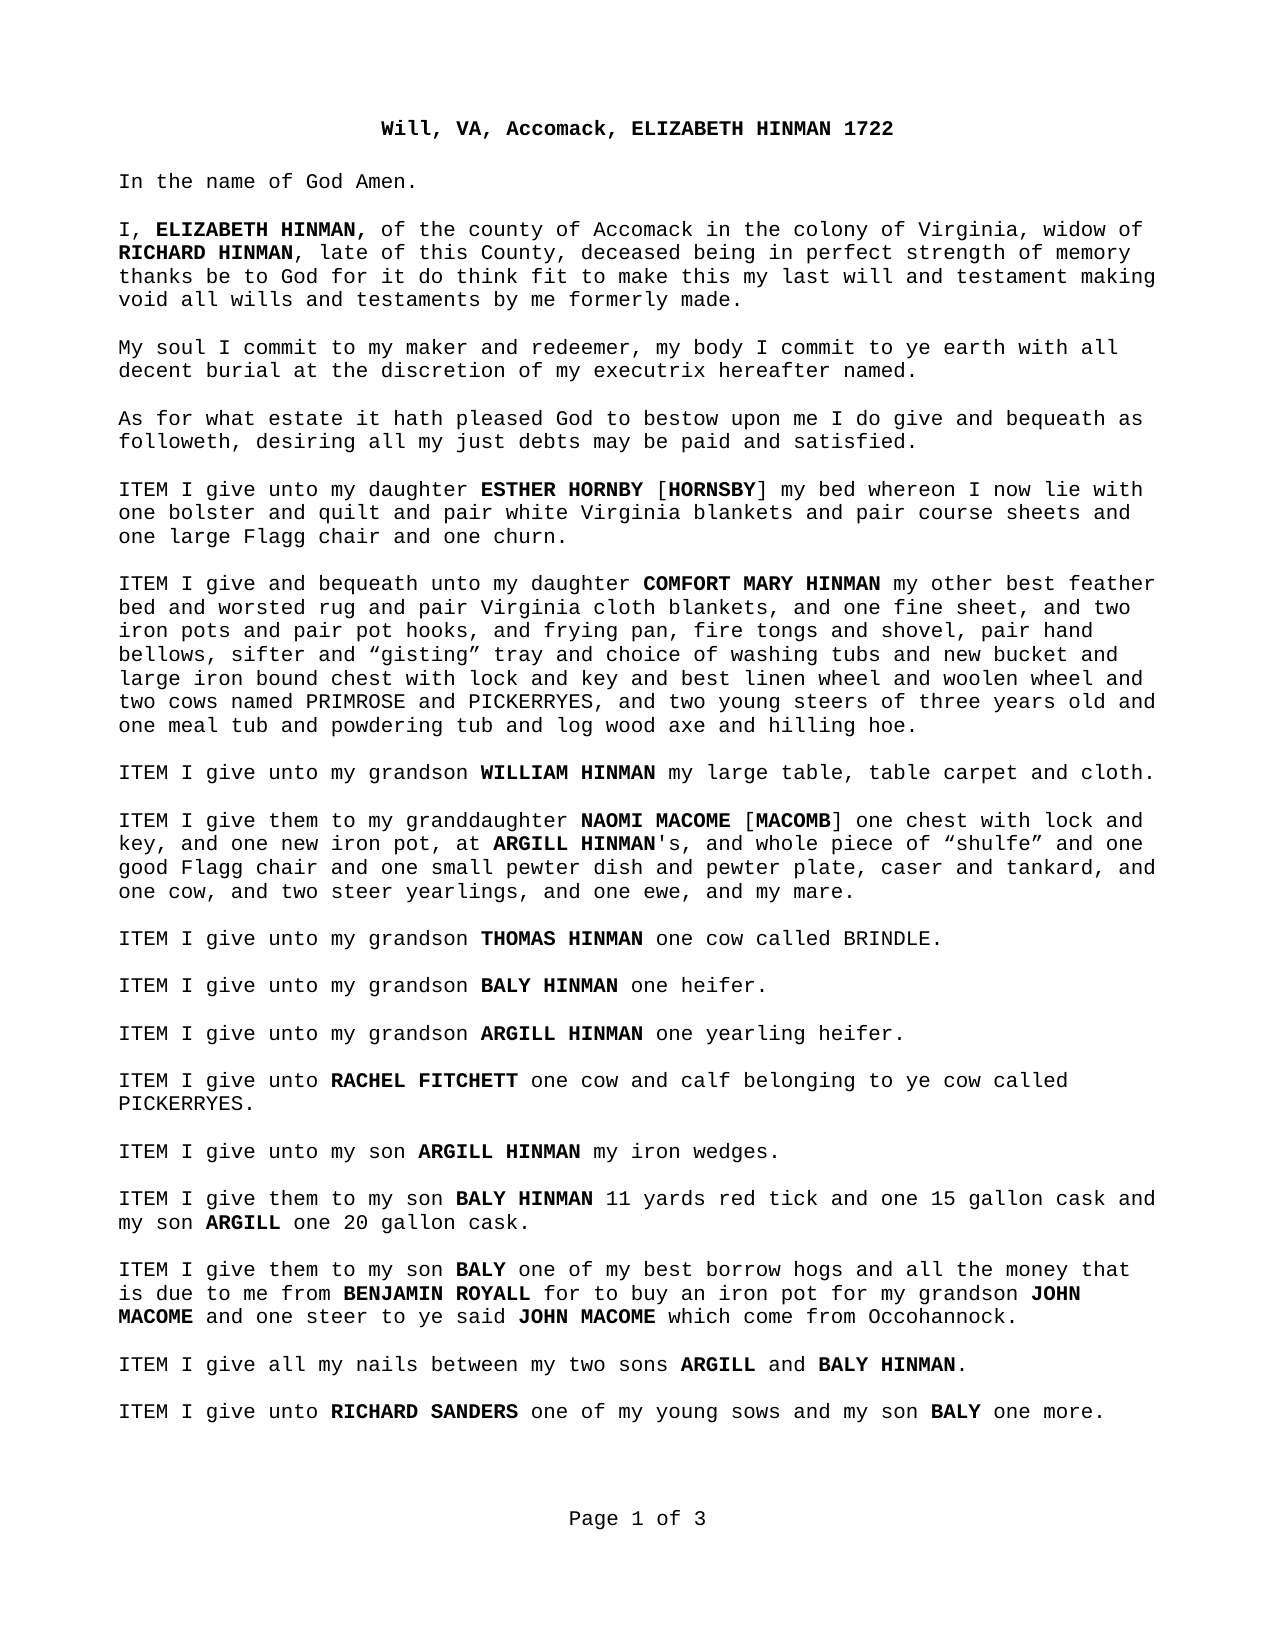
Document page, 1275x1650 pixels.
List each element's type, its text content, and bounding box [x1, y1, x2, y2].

text ITEM I give unto my daughter Esther Hornby [HORNSBY] my bed whereon I now lie with one bolster and quilt and pair white Virginia blankets and pair course sheets and one large Flagg chair and one churn. [118, 479, 1157, 549]
text ITEM I give them to my son Baly one of my best borrow hogs and all the money that is due to me from Benjamin royall for to buy an iron pot for my grandson John macome and one steer to ye said John macome which come from Occohannock. [118, 1259, 1157, 1330]
text ITEM I give unto my grandson Baly Hinman one heifer. [118, 975, 1157, 999]
text ITEM I give all my nails between my two sons argill and Baly Hinman. [118, 1353, 1157, 1377]
text ITEM I give and bequeath unto my daughter comfort Mary Hinman my other best feather bed and worsted rug and pair Virginia cloth blankets, and one fine sheet, and two iron pots and pair pot hooks, and frying pan, fire tongs and shovel, pair hand bellows, sifter and “gisting” tray and choice of washing tubs and new bucket and large iron bound chest with lock and key and best linen wheel and woolen wheel and two cows named Primrose and pickerryes, and two young steers of three years old and one meal tub and powdering tub and log wood axe and hilling hoe. [118, 573, 1157, 739]
text In the name of God Amen. [118, 171, 1157, 195]
text ITEM I give them to my granddaughter naomi macome [macomb] one chest with lock and key, and one new iron pot, at argill Hinman's, and whole piece of “shulfe” and one good Flagg chair and one small pewter dish and pewter plate, caser and tankard, and one cow, and two steer yearlings, and one ewe, and my mare. [118, 810, 1157, 904]
text ITEM I give unto my grandson Thomas Hinman one cow called brindle. [118, 928, 1157, 952]
text ITEM I give unto my son argill Hinman my iron wedges. [118, 1141, 1157, 1164]
text ITEM I give unto Rachel fitchett one cow and calf belonging to ye cow called pickerryes. [118, 1070, 1157, 1117]
text ITEM I give unto my grandson William Hinman my large table, table carpet and cloth. [118, 762, 1157, 786]
text I, Elizabeth Hinman, of the county of Accomack in the colony of Virginia, widow of Richard Hinman, late of this County, deceased being in perfect strength of memory thanks be to God for it do think fit to make this my last will and testament making void all wills and testaments by me formerly made. [118, 218, 1157, 313]
text My soul I commit to my maker and redeemer, my body I commit to ye earth with all decent burial at the discretion of my executrix hereafter named. [118, 337, 1157, 384]
text As for what estate it hath pleased God to bestow upon me I do give and bequeath as followeth, desiring all my just debts may be paid and satisfied. [118, 408, 1157, 455]
text ITEM I give unto Richard Sanders one of my young sows and my son Baly one more. [118, 1401, 1157, 1424]
text ITEM I give unto my grandson argill Hinman one yearling heifer. [118, 1022, 1157, 1046]
text ITEM I give them to my son Baly Hinman 11 yards red tick and one 15 gallon cask and my son argill one 20 gallon cask. [118, 1188, 1157, 1235]
